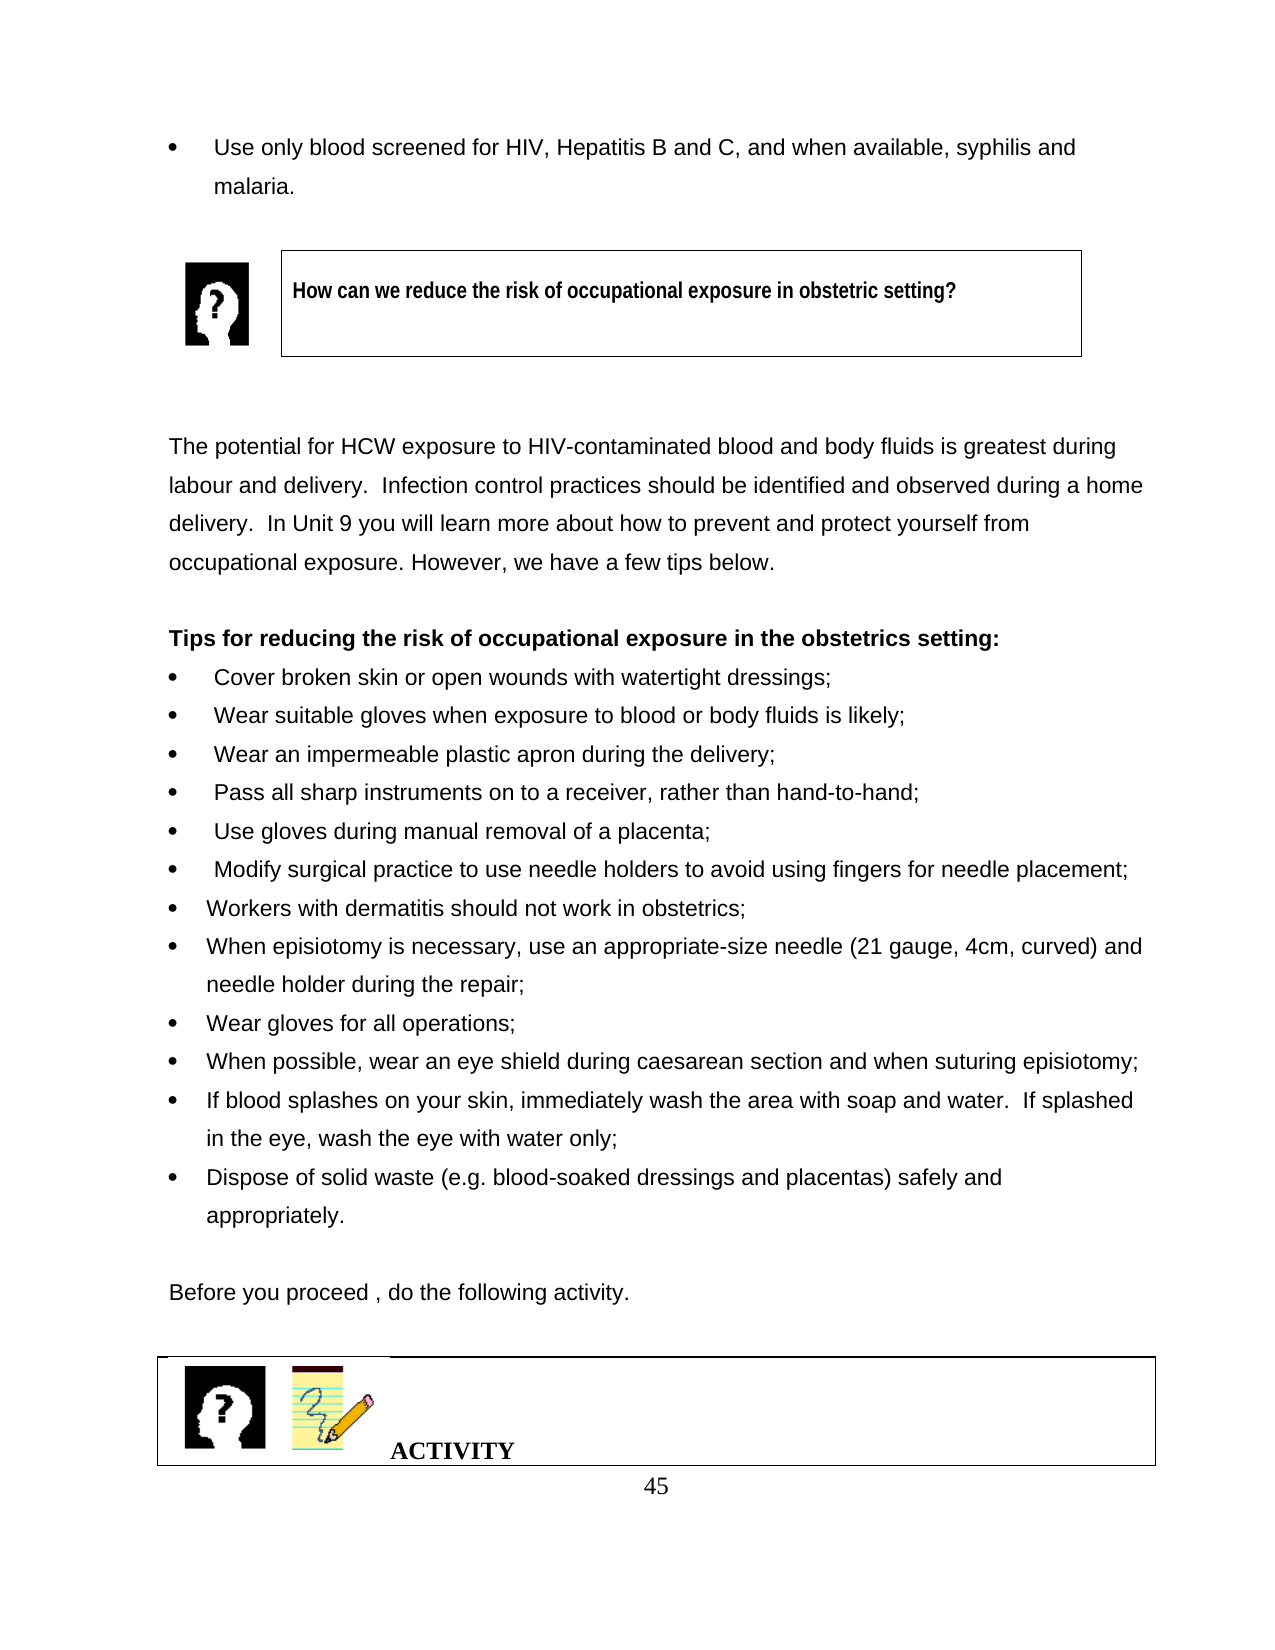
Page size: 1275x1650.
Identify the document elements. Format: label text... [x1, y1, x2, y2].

text Before you proceed , do the following activity. [169, 1279, 1144, 1305]
table_header [158, 250, 281, 356]
list Use only blood screened for HIV, Hepatitis B and C, and when available, syphilis and malaria. [169, 135, 1144, 199]
list When episiotomy is necessary, use an appropriate-size needle (21 gauge, 4cm, curved) and needle holder during the repair; [169, 934, 1144, 998]
table_header ACTIVITY [158, 1358, 1155, 1464]
picture [185, 260, 251, 347]
table_header How can we reduce the risk of occupational exposure in obstetric setting? [282, 251, 1081, 356]
list Pass all sharp instruments on to a receiver, rather than hand-to-hand; [169, 780, 1144, 806]
list Use gloves during manual removal of a placenta; [169, 818, 1144, 844]
list Wear an impermeable plastic apron during the delivery; [169, 741, 1144, 767]
list Modify surgical practice to use needle holders to avoid using fingers for needle placement; [169, 857, 1144, 882]
text Tips for reducing the risk of occupational exposure in the obstetrics setting: [169, 626, 1144, 652]
list Dispose of solid waste (e.g. blood-soaked dressings and placentas) safely and appropriately. [169, 1164, 1144, 1228]
picture [184, 1366, 374, 1450]
list When possible, wear an eye shield during caesarean section and when suturing episiotomy; [169, 1049, 1144, 1074]
text The potential for HCW exposure to HIV-contaminated blood and body fluids is greatest during labour and delivery. Infection control practices should be identified and observed during a home delivery. In Unit 9 you will learn more about how to prevent and protect yourself from occupational exposure. However, we have a few tips below. [169, 434, 1144, 575]
list Workers with dermatitis should not work in obstetrics; [169, 895, 1144, 921]
list Cover broken skin or open wounds with watertight dressings; [169, 664, 1144, 690]
list Wear gloves for all operations; [169, 1011, 1144, 1036]
list If blood splashes on your skin, immediately wash the area with soap and water. If splashed in the eye, wash the eye with water only; [169, 1087, 1144, 1151]
list Wear suitable gloves when exposure to blood or body fluids is likely; [169, 703, 1144, 729]
